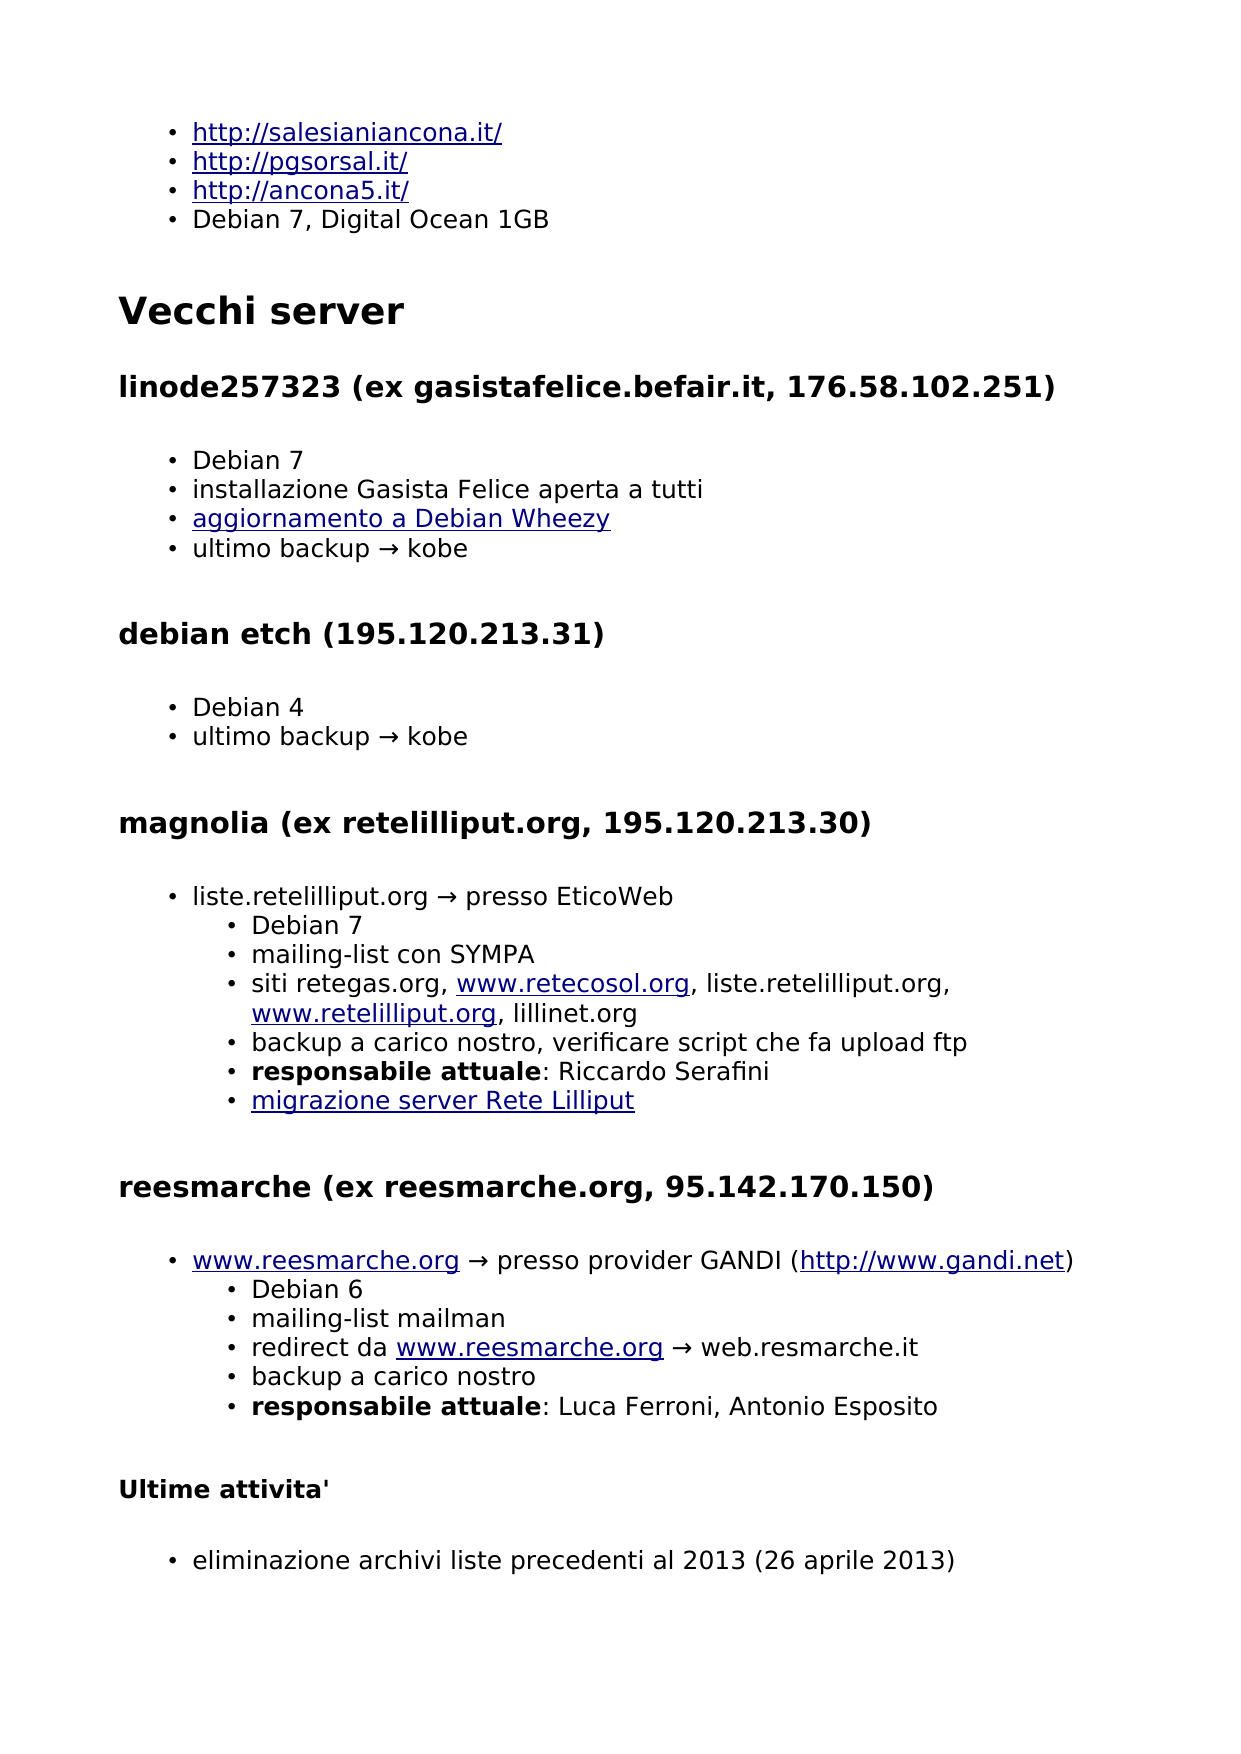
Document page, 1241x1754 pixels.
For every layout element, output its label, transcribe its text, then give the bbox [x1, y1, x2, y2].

list Debian 7 [236, 911, 1122, 941]
list mailing-list con SYMPA [236, 941, 1122, 970]
subtitle linode257323 (ex gasistafelice.befair.it, 176.58.102.251) [118, 370, 1122, 404]
list http://ancona5.it/ [177, 176, 1122, 206]
subtitle debian etch (195.120.213.31) [118, 617, 1122, 651]
list backup a carico nostro [236, 1363, 1122, 1392]
list ultimo backup → kobe [177, 534, 1122, 563]
subtitle reesmarche (ex reesmarche.org, 95.142.170.150) [118, 1170, 1122, 1204]
list www.reesmarche.org → presso provider GANDI (http://www.gandi.net) [177, 1246, 1122, 1275]
list http://pgsorsal.it/ [177, 147, 1122, 176]
list Debian 7, Digital Ocean 1GB [177, 206, 1122, 235]
list Debian 7 [177, 446, 1122, 476]
list installazione Gasista Felice aperta a tutti [177, 476, 1122, 505]
list siti retegas.org, www.retecosol.org, liste.retelilliput.org, www.retelilliput.org, lillinet.org [236, 970, 1122, 1028]
list responsabile attuale: Luca Ferroni, Antonio Esposito [236, 1392, 1122, 1421]
subtitle Ultime attivita' [118, 1475, 1122, 1504]
list Debian 4 [177, 693, 1122, 723]
list migrazione server Rete Lilliput [236, 1086, 1122, 1116]
subtitle magnolia (ex retelilliput.org, 195.120.213.30) [118, 806, 1122, 840]
list ultimo backup → kobe [177, 723, 1122, 752]
list responsabile attuale: Riccardo Serafini [236, 1057, 1122, 1086]
subtitle Vecchi server [118, 289, 1122, 333]
list eliminazione archivi liste precedenti al 2013 (26 aprile 2013) [177, 1547, 1122, 1576]
list aggiornamento a Debian Wheezy [177, 505, 1122, 534]
list Debian 6 [236, 1275, 1122, 1304]
list liste.retelilliput.org → presso EticoWeb [177, 882, 1122, 911]
list mailing-list mailman [236, 1304, 1122, 1333]
list http://salesianiancona.it/ [177, 118, 1122, 147]
list backup a carico nostro, verificare script che fa upload ftp [236, 1028, 1122, 1057]
list redirect da www.reesmarche.org → web.resmarche.it [236, 1333, 1122, 1363]
